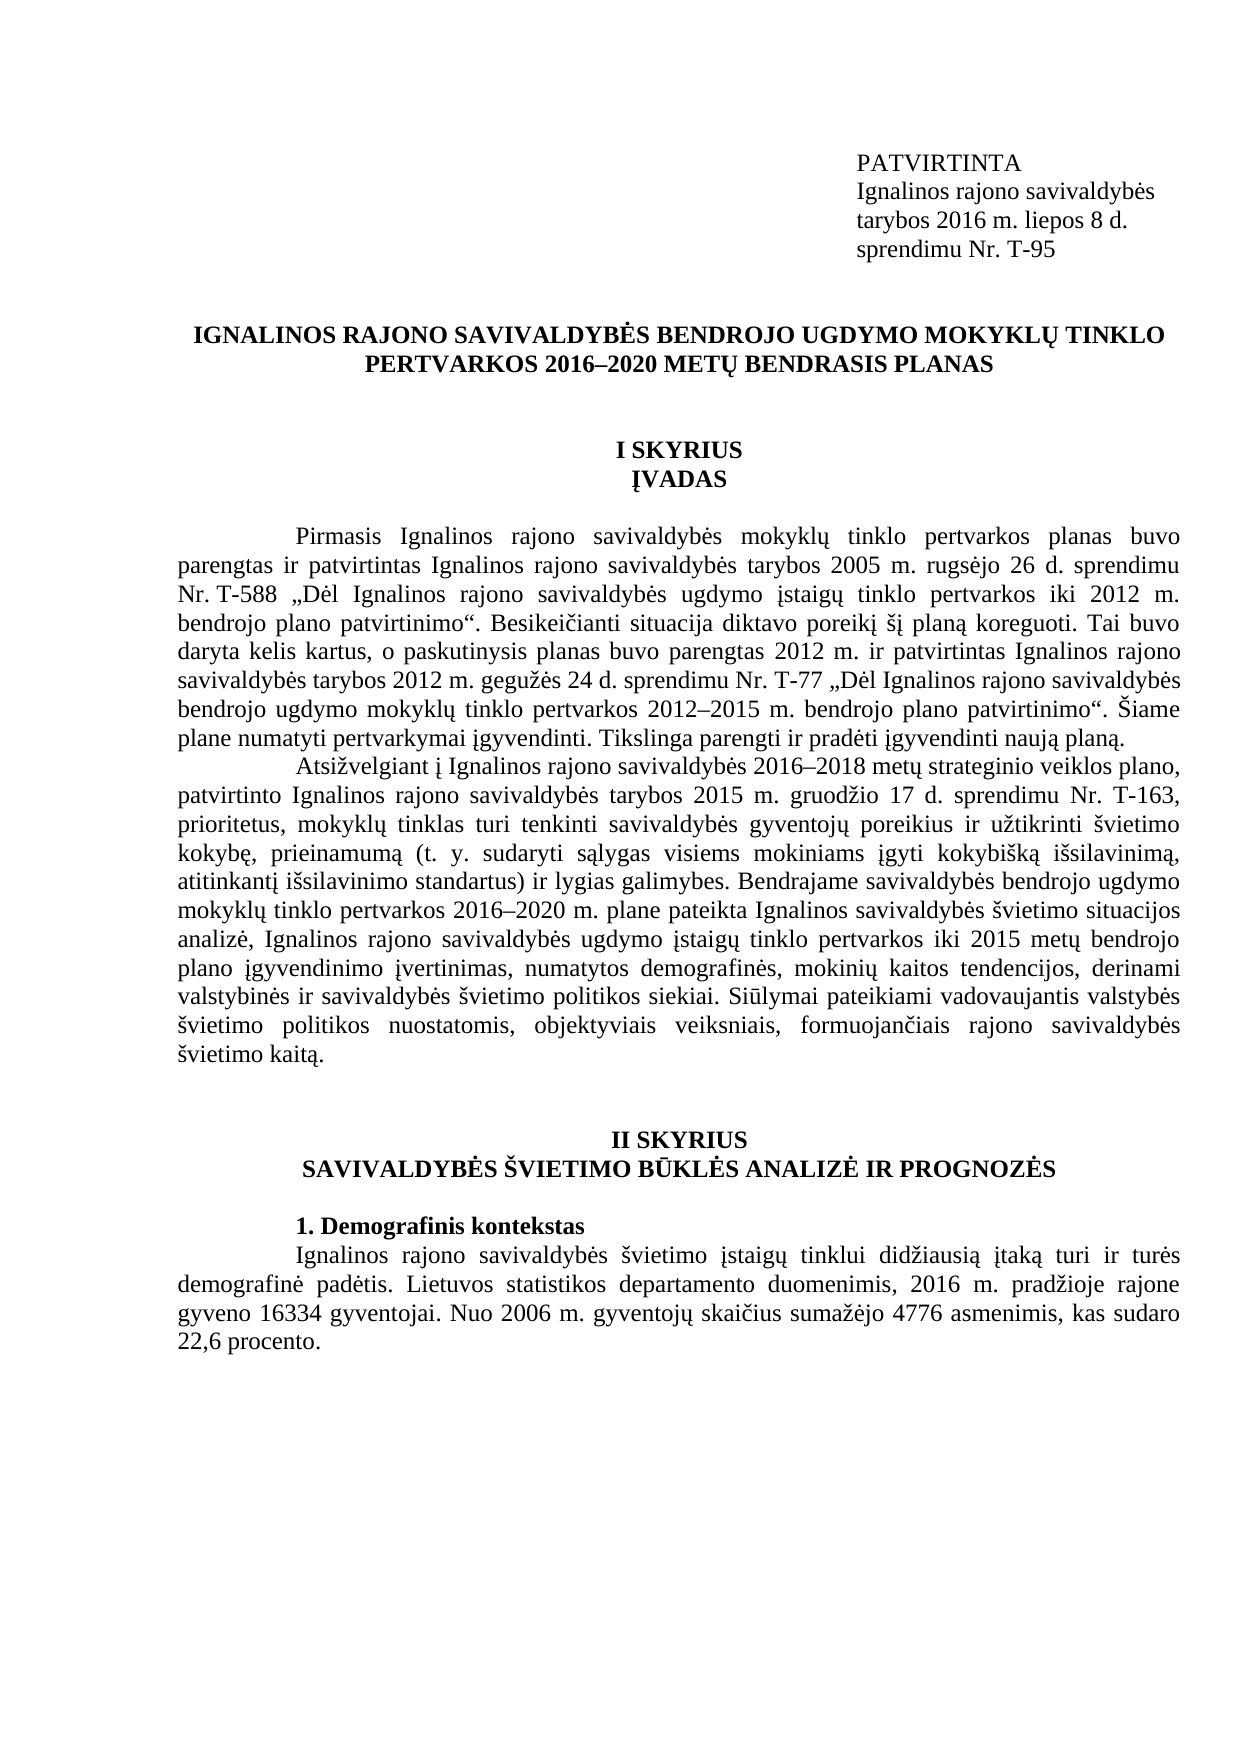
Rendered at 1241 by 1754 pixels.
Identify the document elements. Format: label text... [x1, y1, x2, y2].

text tarybos 2016 m. liepos 8 d. [856, 205, 1181, 234]
text Ignalinos rajono savivaldybės švietimo įstaigų tinklui didžiausią įtaką turi ir turės demografinė padėtis. Lietuvos statistikos departamento duomenimis, 2016 m. pradžioje rajone gyveno 16334 gyventojai. Nuo 2006 m. gyventojų skaičius sumažėjo 4776 asmenimis, kas sudaro 22,6 procento. [177, 1240, 1181, 1355]
text Atsižvelgiant į Ignalinos rajono savivaldybės 2016–2018 metų strateginio veiklos plano, patvirtinto Ignalinos rajono savivaldybės tarybos 2015 m. gruodžio 17 d. sprendimu Nr. T-163, prioritetus, mokyklų tinklas turi tenkinti savivaldybės gyventojų poreikius ir užtikrinti švietimo kokybę, prieinamumą (t. y. sudaryti sąlygas visiems mokiniams įgyti kokybišką išsilavinimą, atitinkantį išsilavinimo standartus) ir lygias galimybes. Bendrajame savivaldybės bendrojo ugdymo mokyklų tinklo pertvarkos 2016–2020 m. plane pateikta Ignalinos savivaldybės švietimo situacijos analizė, Ignalinos rajono savivaldybės ugdymo įstaigų tinklo pertvarkos iki 2015 metų bendrojo plano įgyvendinimo įvertinimas, numatytos demografinės, mokinių kaitos tendencijos, derinami valstybinės ir savivaldybės švietimo politikos siekiai. Siūlymai pateikiami vadovaujantis valstybės švietimo politikos nuostatomis, objektyviais veiksniais, formuojančiais rajono savivaldybės švietimo kaitą. [177, 751, 1181, 1068]
text sprendimu Nr. T-95 [856, 234, 1181, 263]
text IGNALINOS RAJONO SAVIVALDYBĖS BENDROJO UGDYMO MOKYKLŲ TINKLO PERTVARKOS 2016–2020 METŲ BENDRASIS PLANAS [177, 320, 1181, 378]
text I SKYRIUS [177, 435, 1181, 464]
text ĮVADAS [177, 464, 1181, 493]
text PATVIRTINTA [553, 148, 1181, 176]
text 1. Demografinis kontekstas [177, 1211, 1181, 1240]
text Ignalinos rajono savivaldybės [856, 176, 1181, 205]
text Pirmasis Ignalinos rajono savivaldybės mokyklų tinklo pertvarkos planas buvo parengtas ir patvirtintas Ignalinos rajono savivaldybės tarybos 2005 m. rugsėjo 26 d. sprendimu Nr. T-588 „Dėl Ignalinos rajono savivaldybės ugdymo įstaigų tinklo pertvarkos iki 2012 m. bendrojo plano patvirtinimo“. Besikeičianti situacija diktavo poreikį šį planą koreguoti. Tai buvo daryta kelis kartus, o paskutinysis planas buvo parengtas 2012 m. ir patvirtintas Ignalinos rajono savivaldybės tarybos 2012 m. gegužės 24 d. sprendimu Nr. T-77 „Dėl Ignalinos rajono savivaldybės bendrojo ugdymo mokyklų tinklo pertvarkos 2012–2015 m. bendrojo plano patvirtinimo“. Šiame plane numatyti pertvarkymai įgyvendinti. Tikslinga parengti ir pradėti įgyvendinti naują planą. [177, 521, 1181, 751]
text II SKYRIUS [177, 1125, 1181, 1154]
text SAVIVALDYBĖS ŠVIETIMO BŪKLĖS ANALIZĖ IR PROGNOZĖS [177, 1154, 1181, 1183]
